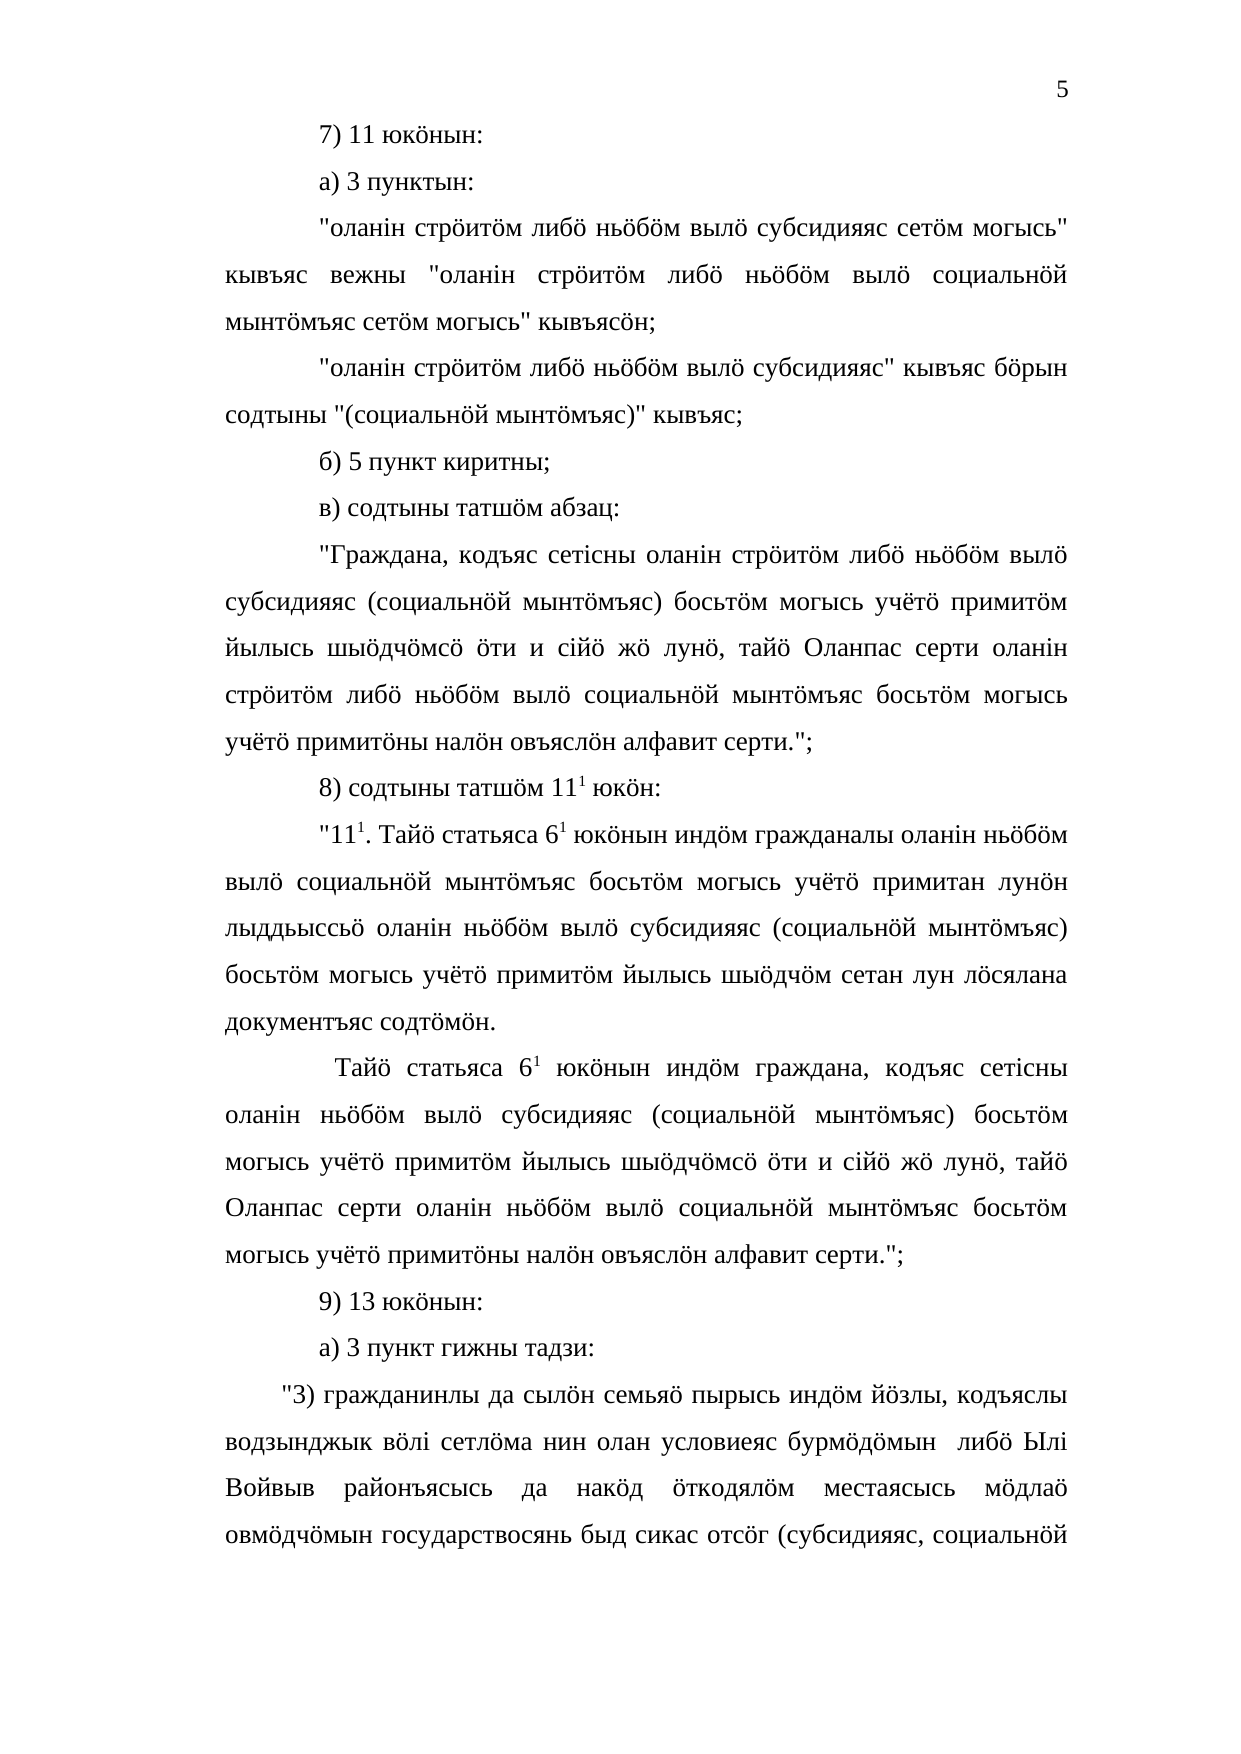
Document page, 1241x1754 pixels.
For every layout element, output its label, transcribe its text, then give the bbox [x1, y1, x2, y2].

text Тайö статьяса 61 юкöнын индöм граждана, кодъяс сетісны оланін ньöбöм вылö субсидияяс (социальнöй мынтöмъяс) босьтöм могысь учётö примитöм йылысь шыöдчöмсö öти и сійö жö лунö, тайö Оланпас серти оланін ньöбöм вылö социальнöй мынтöмъяс босьтöм могысь учётö примитöны налöн овъяслöн алфавит серти."; [225, 1051, 1069, 1269]
text а) 3 пункт гижны тадзи: [225, 1331, 1069, 1363]
text "оланін стрöитöм либö ньöбöм вылö субсидияяс сетöм могысь" кывъяс вежны "оланін стрöитöм либö ньöбöм вылö социальнöй мынтöмъяс сетöм могысь" кывъясöн; [225, 211, 1069, 336]
text в) содтыны татшöм абзац: [225, 491, 1069, 523]
text "Граждана, кодъяс сетісны оланін стрöитöм либö ньöбöм вылö субсидияяс (социальнöй мынтöмъяс) босьтöм могысь учётö примитöм йылысь шыöдчöмсö öти и сійö жö лунö, тайö Оланпас серти оланін стрöитöм либö ньöбöм вылö социальнöй мынтöмъяс босьтöм могысь учётö примитöны налöн овъяслöн алфавит серти."; [225, 538, 1069, 756]
text 9) 13 юкöнын: [225, 1285, 1069, 1316]
text а) 3 пунктын: [225, 165, 1069, 196]
text 7) 11 юкöнын: [225, 118, 1069, 149]
text б) 5 пункт киритны; [225, 445, 1069, 476]
text "оланін стрöитöм либö ньöбöм вылö субсидияяс" кывъяс бöрын содтыны "(социальнöй мынтöмъяс)" кывъяс; [225, 351, 1069, 429]
text "111. Тайö статьяса 61 юкöнын индöм гражданалы оланін ньöбöм вылö социальнöй мынтöмъяс босьтöм могысь учётö примитан лунöн лыддьыссьö оланін ньöбöм вылö субсидияяс (социальнöй мынтöмъяс) босьтöм могысь учётö примитöм йылысь шыöдчöм сетан лун лöсялана документъяс содтöмöн. [225, 818, 1069, 1036]
text "3) гражданинлы да сылöн семьяö пырысь индöм йöзлы, кодъяслы водзынджык вöлі сетлöма нин олан условиеяс бурмöдöмын либö Ылі Войвыв районъясысь да накöд öткодялöм местаясысь мöдлаö овмöдчöмын государствосянь быд сикас отсöг (субсидияяс, социальнöй [225, 1378, 1069, 1549]
text 8) содтыны татшöм 111 юкöн: [225, 771, 1069, 803]
